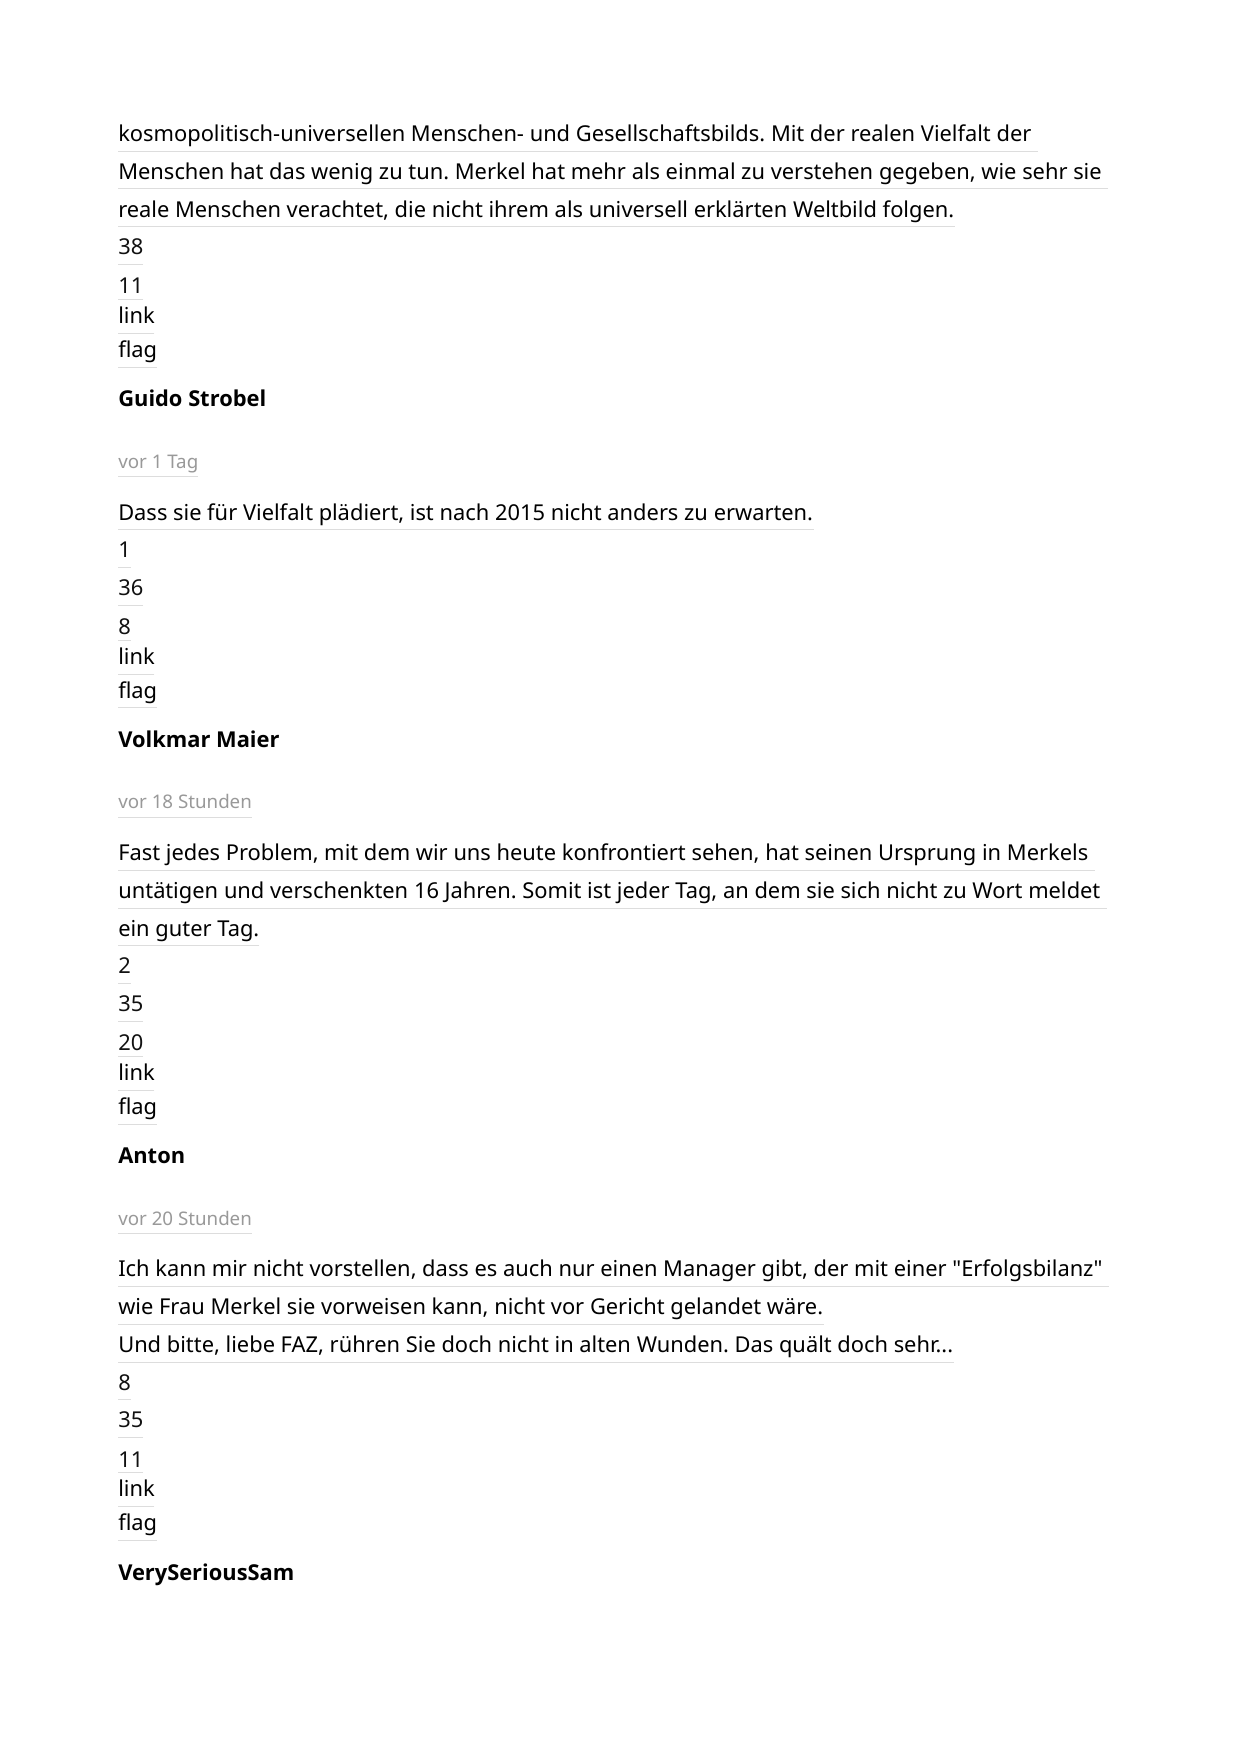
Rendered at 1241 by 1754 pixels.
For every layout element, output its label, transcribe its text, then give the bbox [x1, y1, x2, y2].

text flag [118, 1091, 1122, 1125]
text flag [118, 334, 1122, 368]
text vor 20 Stunden [118, 1205, 1117, 1234]
text 20 [118, 1026, 1122, 1057]
text Guido Strobel [118, 383, 1122, 413]
text Dass sie für Vielfalt plädiert, ist nach 2015 nicht anders zu erwarten. [118, 497, 1122, 530]
text 1 [118, 534, 1122, 568]
text link [118, 1473, 1122, 1507]
text flag [118, 675, 1122, 708]
text 8 [118, 1367, 1122, 1400]
text Fast jedes Problem, mit dem wir uns heute konfrontiert sehen, hat seinen Ursprung in Merkels untätigen und verschenkten 16 Jahren. Somit ist jeder Tag, an dem sie sich nicht zu Wort meldet ein guter Tag. [118, 837, 1122, 946]
text vor 1 Tag [118, 448, 1117, 477]
text 35 [118, 988, 1122, 1022]
text kosmopolitisch-universellen Menschen- und Gesellschaftsbilds. Mit der realen Vielfalt der Menschen hat das wenig zu tun. Merkel hat mehr als einmal zu verstehen gegeben, wie sehr sie reale Menschen verachtet, die nicht ihrem als universell erklärten Weltbild folgen. [118, 118, 1122, 227]
text vor 18 Stunden [118, 789, 1117, 818]
text link [118, 1057, 1122, 1091]
text link [118, 300, 1122, 334]
text 35 [118, 1404, 1122, 1438]
text 11 [118, 1442, 1122, 1473]
text Volkmar Maier [118, 724, 1122, 754]
text flag [118, 1507, 1122, 1541]
text link [118, 641, 1122, 675]
text Anton [118, 1140, 1122, 1170]
text 8 [118, 610, 1122, 641]
text Ich kann mir nicht vorstellen, dass es auch nur einen Manager gibt, der mit einer "Erfolgsbilanz" wie Frau Merkel sie vorweisen kann, nicht vor Gericht gelandet wäre. Und bitte, liebe FAZ, rühren Sie doch nicht in alten Wunden. Das quält doch sehr... [118, 1253, 1122, 1363]
text 11 [118, 269, 1122, 300]
text VerySeriousSam [118, 1556, 1122, 1586]
text 38 [118, 231, 1122, 265]
text 36 [118, 572, 1122, 606]
text 2 [118, 950, 1122, 984]
